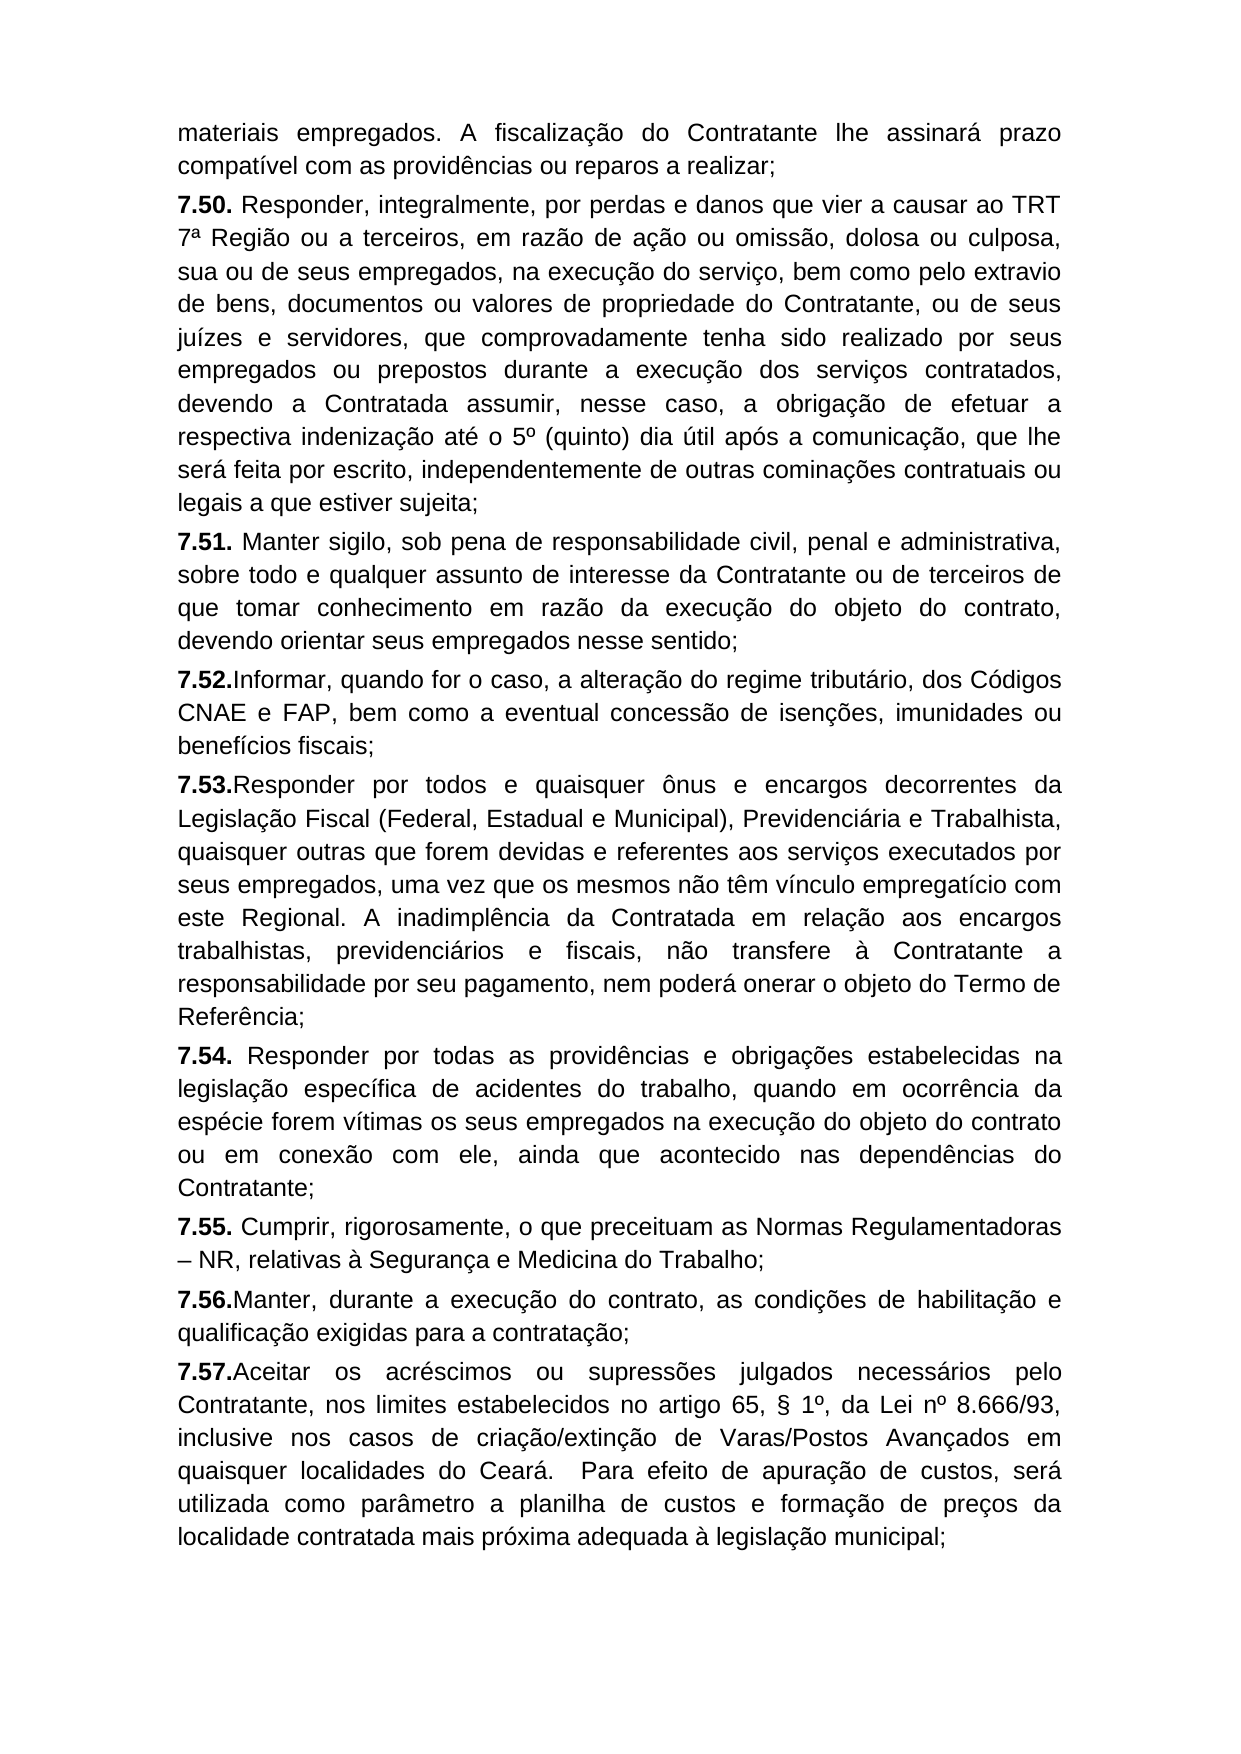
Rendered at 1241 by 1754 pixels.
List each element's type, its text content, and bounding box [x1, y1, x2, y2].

list Manter sigilo, sob pena de responsabilidade civil, penal e administrativa, sobre todo e qualquer assunto de interesse da Contratante ou de terceiros de que tomar conhecimento em razão da execução do objeto do contrato, devendo orientar seus empregados nesse sentido; [177, 527, 1063, 655]
list Informar, quando for o caso, a alteração do regime tributário, dos Códigos CNAE e FAP, bem como a eventual concessão de isenções, imunidades ou benefícios fiscais; [177, 665, 1063, 760]
list materiais empregados. A fiscalização do Contratante lhe assinará prazo compatível com as providências ou reparos a realizar; [177, 118, 1063, 180]
list Responder por todas as providências e obrigações estabelecidas na legislação específica de acidentes do trabalho, quando em ocorrência da espécie forem vítimas os seus empregados na execução do objeto do contrato ou em conexão com ele, ainda que acontecido nas dependências do Contratante; [177, 1041, 1063, 1202]
list Manter, durante a execução do contrato, as condições de habilitação e qualificação exigidas para a contratação; [177, 1284, 1063, 1346]
list Cumprir, rigorosamente, o que preceituam as Normas Regulamentadoras – NR, relativas à Segurança e Medicina do Trabalho; [177, 1212, 1063, 1274]
list Responder por todos e quaisquer ônus e encargos decorrentes da Legislação Fiscal (Federal, Estadual e Municipal), Previdenciária e Trabalhista, quaisquer outras que forem devidas e referentes aos serviços executados por seus empregados, uma vez que os mesmos não têm vínculo empregatício com este Regional. A inadimplência da Contratada em relação aos encargos trabalhistas, previdenciários e fiscais, não transfere à Contratante a responsabilidade por seu pagamento, nem poderá onerar o objeto do Termo de Referência; [177, 771, 1063, 1030]
list Responder, integralmente, por perdas e danos que vier a causar ao TRT 7ª Região ou a terceiros, em razão de ação ou omissão, dolosa ou culposa, sua ou de seus empregados, na execução do serviço, bem como pelo extravio de bens, documentos ou valores de propriedade do Contratante, ou de seus juízes e servidores, que comprovadamente tenha sido realizado por seus empregados ou prepostos durante a execução dos serviços contratados, devendo a Contratada assumir, nesse caso, a obrigação de efetuar a respectiva indenização até o 5º (quinto) dia útil após a comunicação, que lhe será feita por escrito, independentemente de outras cominações contratuais ou legais a que estiver sujeita; [177, 190, 1063, 516]
list Aceitar os acréscimos ou supressões julgados necessários pelo Contratante, nos limites estabelecidos no artigo 65, § 1º, da Lei nº 8.666/93, inclusive nos casos de criação/extinção de Varas/Postos Avançados em quaisquer localidades do Ceará. Para efeito de apuração de custos, será utilizada como parâmetro a planilha de custos e formação de preços da localidade contratada mais próxima adequada à legislação municipal; [177, 1357, 1063, 1551]
